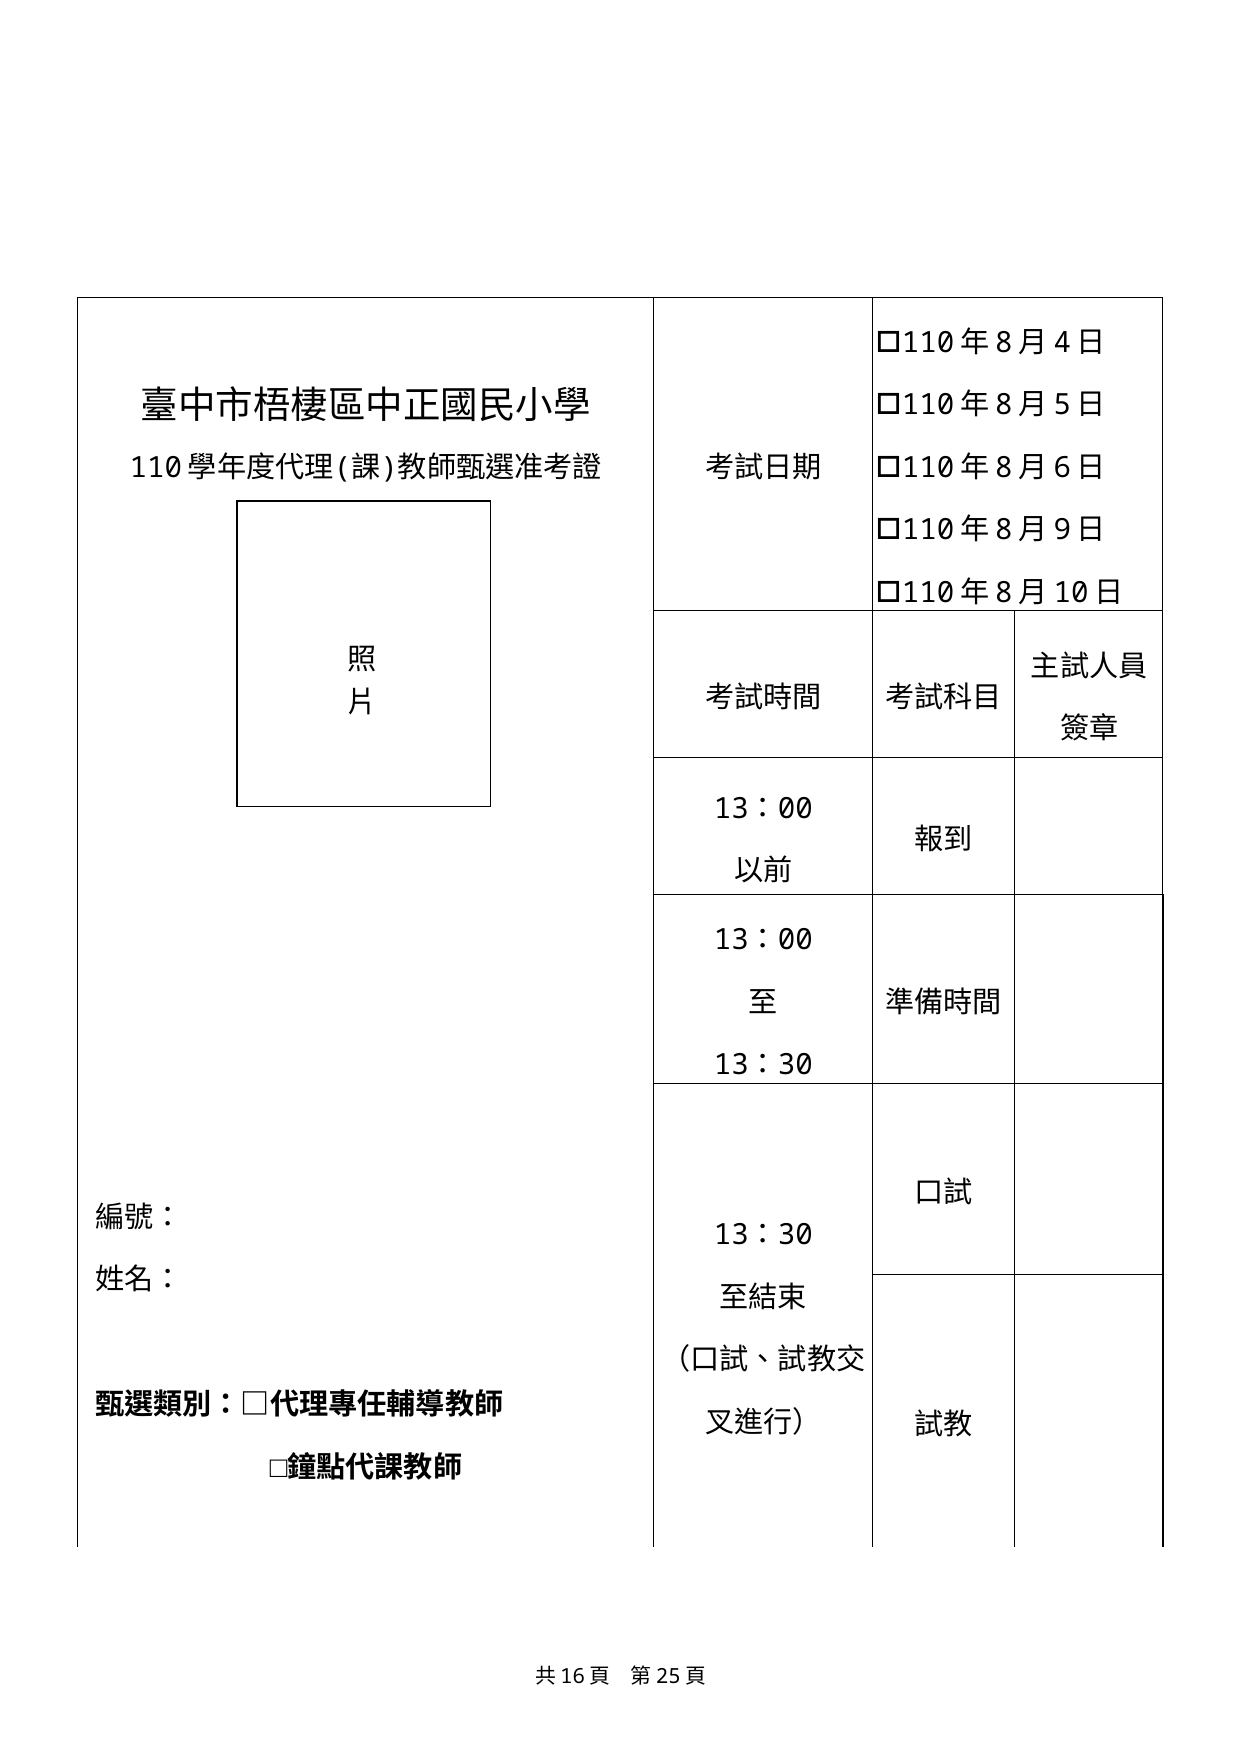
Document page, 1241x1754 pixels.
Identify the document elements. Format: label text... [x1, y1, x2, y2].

table_cell 主試人員 簽章 [1015, 611, 1162, 757]
table_header 臺中市梧棲區中正國民小學 110學年度代理(課)教師甄選准考證 編號： 姓名： 甄選類別：□代理專任輔導教師 □鐘點代課教師 [78, 298, 653, 1547]
table_cell 13：30 至結束 （口試、試教交叉進行） [654, 1084, 872, 1547]
table_cell 考試科目 [873, 611, 1014, 757]
table_cell [1015, 1275, 1162, 1547]
table_header 110年8月4日 110年8月5日 110年8月6日 110年8月9日 110年8月10日 [873, 298, 1162, 610]
table_header 考試日期 [654, 298, 872, 610]
table_cell 試教 [873, 1275, 1014, 1547]
table_cell 13：00 以前 [654, 758, 872, 894]
table_cell [1015, 758, 1162, 894]
table_cell [1015, 895, 1162, 1083]
table_cell 報到 [873, 758, 1014, 894]
table_cell 準備時間 [873, 895, 1014, 1083]
table_cell 考試時間 [654, 611, 872, 757]
table_cell 13：00 至 13：30 [654, 895, 872, 1083]
table_cell 口試 [873, 1084, 1014, 1274]
table_cell [1015, 1084, 1162, 1274]
